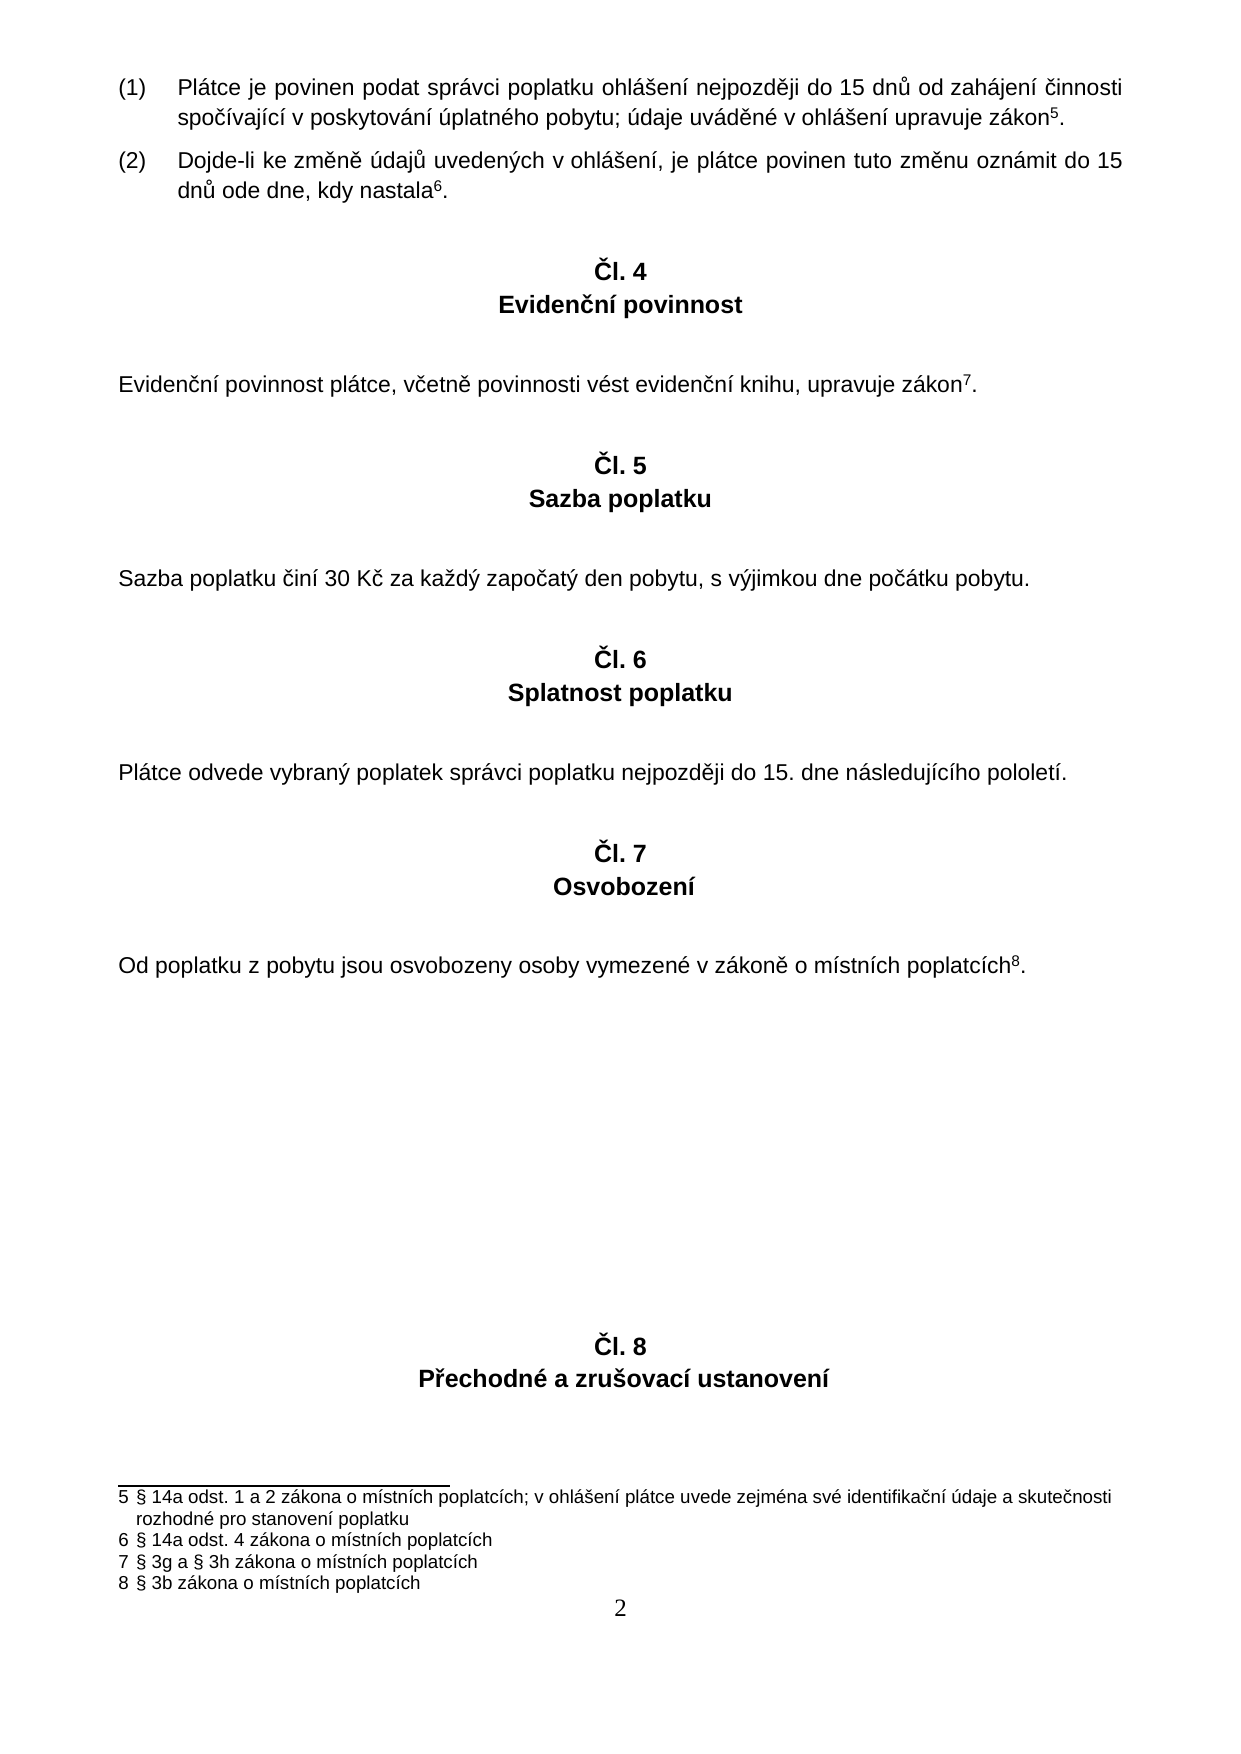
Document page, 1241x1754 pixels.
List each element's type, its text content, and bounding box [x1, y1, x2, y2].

subtitle Čl. 5 Sazba poplatku [118, 451, 1122, 513]
list § 14a odst. 1 a 2 zákona o místních poplatcích; v ohlášení plátce uvede zejména své identifikační údaje a skutečnosti rozhodné pro stanovení poplatku [118, 1486, 1122, 1529]
subtitle Čl. 6 Splatnost poplatku [118, 645, 1122, 707]
text § 3b zákona o místních poplatcích [118, 1572, 1122, 1593]
list § 14a odst. 4 zákona o místních poplatcích [118, 1529, 1122, 1550]
list Dojde-li ke změně údajů uvedených v ohlášení, je plátce povinen tuto změnu oznámit do 15 dnů ode dne, kdy nastala. [118, 147, 1122, 203]
text Sazba poplatku činí 30 Kč za každý započatý den pobytu, s výjimkou dne počátku pobytu. [118, 564, 1122, 591]
text Od poplatku z pobytu jsou osvobozeny osoby vymezené v zákoně o místních poplatcích. [118, 952, 1122, 979]
text Plátce odvede vybraný poplatek správci poplatku nejpozději do 15. dne následujícího pololetí. [118, 758, 1122, 785]
subtitle Čl. 4 Evidenční povinnost [118, 257, 1122, 319]
text Evidenční povinnost plátce, včetně povinnosti vést evidenční knihu, upravuje zákon. [118, 371, 1122, 397]
text § 3g a § 3h zákona o místních poplatcích [118, 1550, 1122, 1572]
list Plátce je povinen podat správci poplatku ohlášení nejpozději do 15 dnů od zahájení činnosti spočívající v poskytování úplatného pobytu; údaje uváděné v ohlášení upravuje zákon. [118, 74, 1122, 130]
subtitle Čl. 7 Osvobození [118, 839, 1122, 900]
subtitle Čl. 8 Přechodné a zrušovací ustanovení [118, 1331, 1122, 1393]
